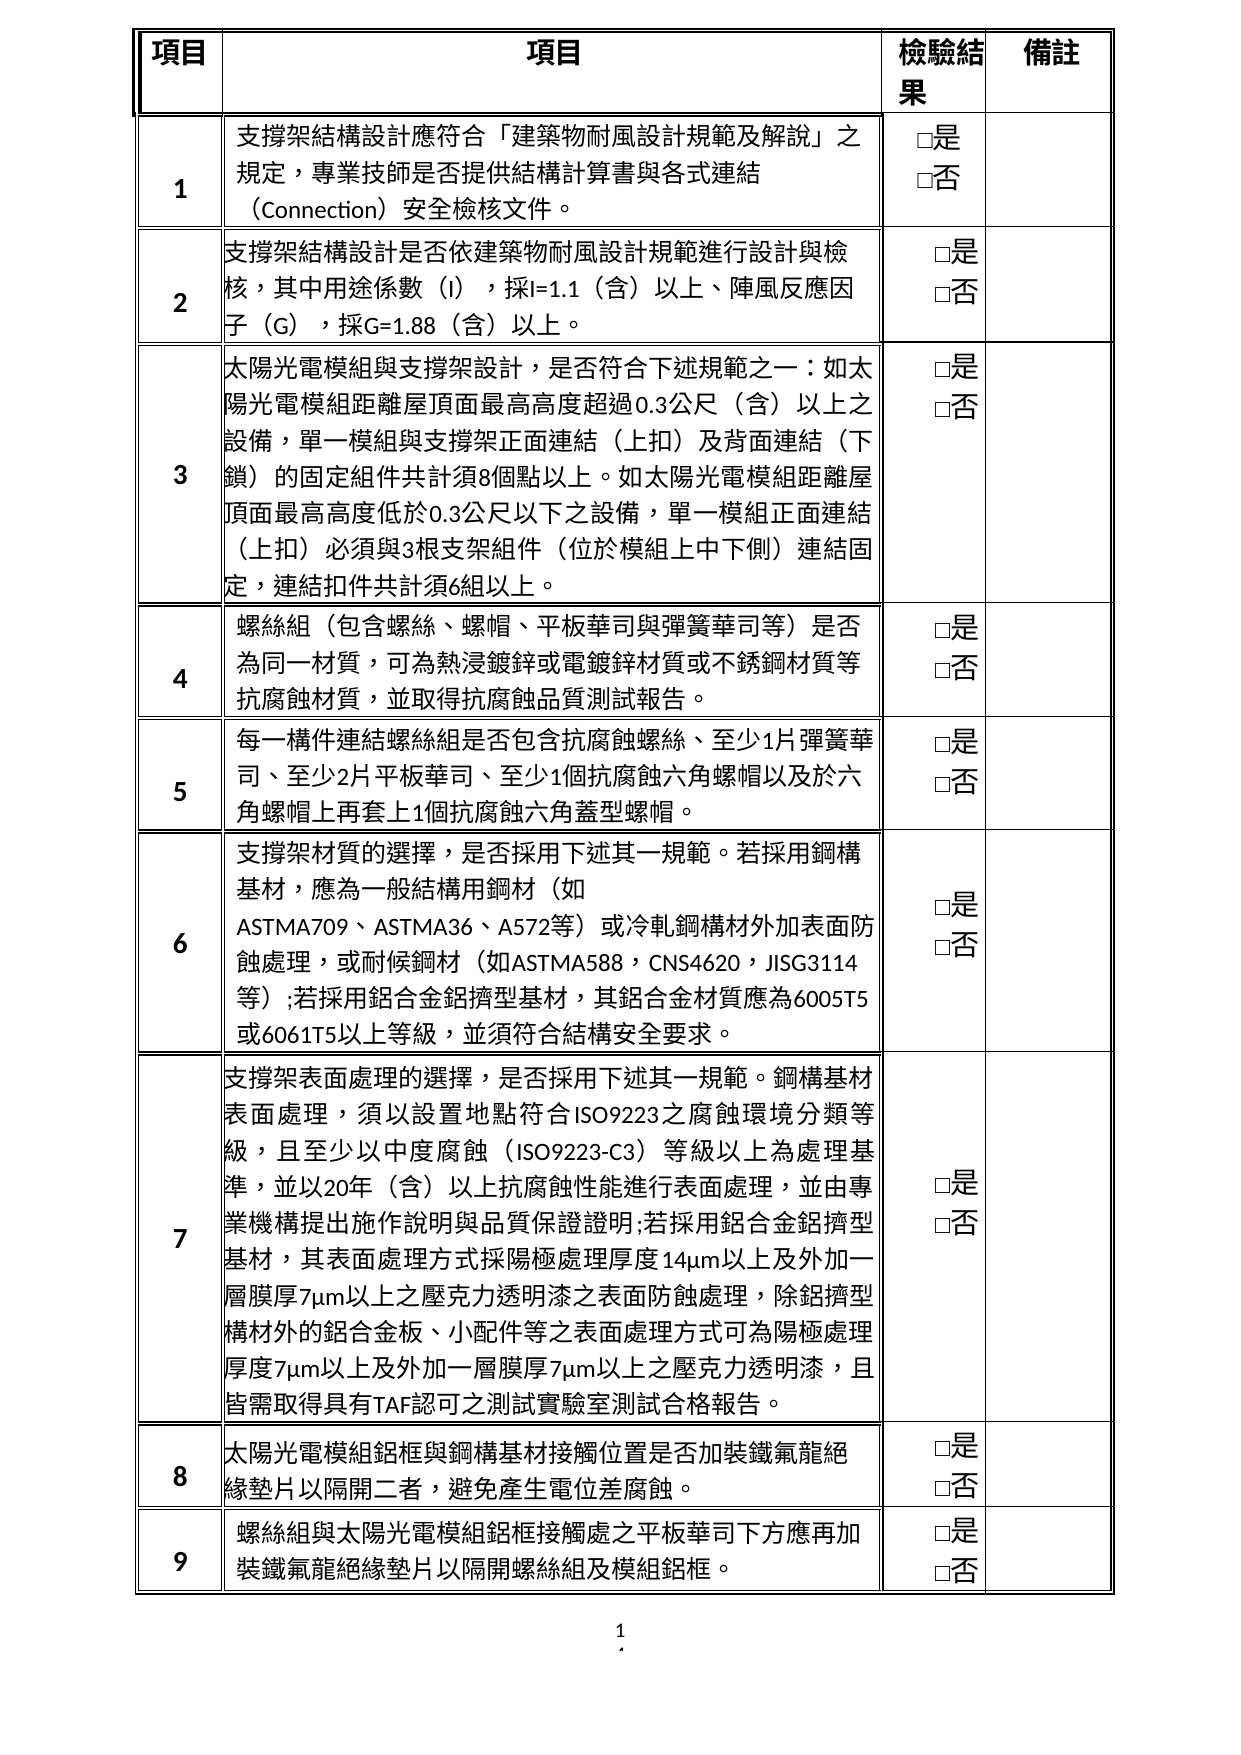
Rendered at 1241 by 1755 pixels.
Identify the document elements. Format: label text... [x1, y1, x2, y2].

table_cell 支撐架材質的選擇，是否採用下述其一規範。若採用鋼構基材，應為一般結構用鋼材（如ASTMA709、ASTMA36、A572等）或冷軋鋼構材外加表面防蝕處理，或耐候鋼材（如ASTMA588，CNS4620，JISG3114等）;若採用鋁合金鋁擠型基材，其鋁合金材質應為6005T5或6061T5以上等級，並須符合結構安全要求。 [225, 834, 879, 1051]
table_cell [986, 830, 1110, 1051]
table_cell 螺絲組（包含螺絲、螺帽、平板華司與彈簧華司等）是否為同一材質，可為熱浸鍍鋅或電鍍鋅材質或不銹鋼材質等抗腐蝕材質，並取得抗腐蝕品質測試報告。 [225, 607, 879, 716]
table_header 項目 [223, 33, 881, 112]
table_cell [986, 1507, 1110, 1590]
table_cell 每一構件連結螺絲組是否包含抗腐蝕螺絲、至少1片彈簧華司、至少2片平板華司、至少1個抗腐蝕六角螺帽以及於六角螺帽上再套上1個抗腐蝕六角蓋型螺帽。 [225, 720, 879, 829]
table_cell [986, 343, 1110, 602]
table_header 備註 [986, 33, 1110, 112]
table_cell 4 [139, 607, 221, 716]
table_cell [986, 113, 1110, 226]
table_cell □是 □否 [884, 717, 985, 829]
table_header 項目 [142, 33, 222, 112]
table_cell □是 □否 [884, 1507, 985, 1590]
table_cell □是 □否 [884, 1422, 985, 1506]
table_cell □是 □否 [884, 113, 985, 226]
table_cell 1 [139, 117, 221, 226]
table_cell [986, 1422, 1110, 1506]
table_cell 7 [139, 1056, 221, 1421]
table_cell [986, 1052, 1110, 1421]
table_cell 2 [139, 230, 221, 341]
table_cell □是 □否 [884, 343, 985, 602]
table_cell 支撐架結構設計應符合「建築物耐風設計規範及解說」之規定，專業技師是否提供結構計算書與各式連結（Connection）安全檢核文件。 [225, 117, 879, 226]
table_cell □是 □否 [884, 603, 985, 716]
table_cell 8 [139, 1426, 221, 1506]
table_cell 太陽光電模組鋁框與鋼構基材接觸位置是否加裝鐵氟龍絕緣墊片以隔開二者，避免產生電位差腐蝕。 [225, 1426, 879, 1506]
table_cell 支撐架結構設計是否依建築物耐風設計規範進行設計與檢核，其中用途係數（I），採I=1.1（含）以上、陣風反應因子（G），採G=1.88（含）以上。 [225, 230, 879, 341]
table_cell 支撐架表面處理的選擇，是否採用下述其一規範。鋼構基材表面處理，須以設置地點符合ISO9223之腐蝕環境分類等級，且至少以中度腐蝕（ISO9223-C3）等級以上為處理基準，並以20年（含）以上抗腐蝕性能進行表面處理，並由專業機構提出施作說明與品質保證證明;若採用鋁合金鋁擠型基材，其表面處理方式採陽極處理厚度14µm以上及外加一層膜厚7µm以上之壓克力透明漆之表面防蝕處理，除鋁擠型構材外的鋁合金板、小配件等之表面處理方式可為陽極處理厚度7µm以上及外加一層膜厚7µm以上之壓克力透明漆，且皆需取得具有TAF認可之測試實驗室測試合格報告。 [225, 1056, 879, 1421]
table_cell □是 □否 [884, 1052, 985, 1421]
table_cell 9 [139, 1510, 221, 1590]
table_cell □是 □否 [884, 830, 985, 1051]
table_cell [986, 603, 1110, 716]
table_cell 3 [139, 346, 221, 602]
table_cell 5 [139, 720, 221, 829]
table_cell 6 [139, 834, 221, 1051]
table_cell 螺絲組與太陽光電模組鋁框接觸處之平板華司下方應再加裝鐵氟龍絕緣墊片以隔開螺絲組及模組鋁框。 [225, 1510, 879, 1590]
table_cell □是 □否 [884, 227, 985, 341]
table_cell [986, 227, 1110, 341]
table_cell [986, 717, 1110, 829]
table_cell 太陽光電模組與支撐架設計，是否符合下述規範之一：如太陽光電模組距離屋頂面最高高度超過0.3公尺（含）以上之設備，單一模組與支撐架正面連結（上扣）及背面連結（下鎖）的固定組件共計須8個點以上。如太陽光電模組距離屋頂面最高高度低於0.3公尺以下之設備，單一模組正面連結（上扣）必須與3根支架組件（位於模組上中下側）連結固定，連結扣件共計須6組以上。 [225, 346, 879, 602]
table_header 檢驗結果 [882, 33, 985, 112]
